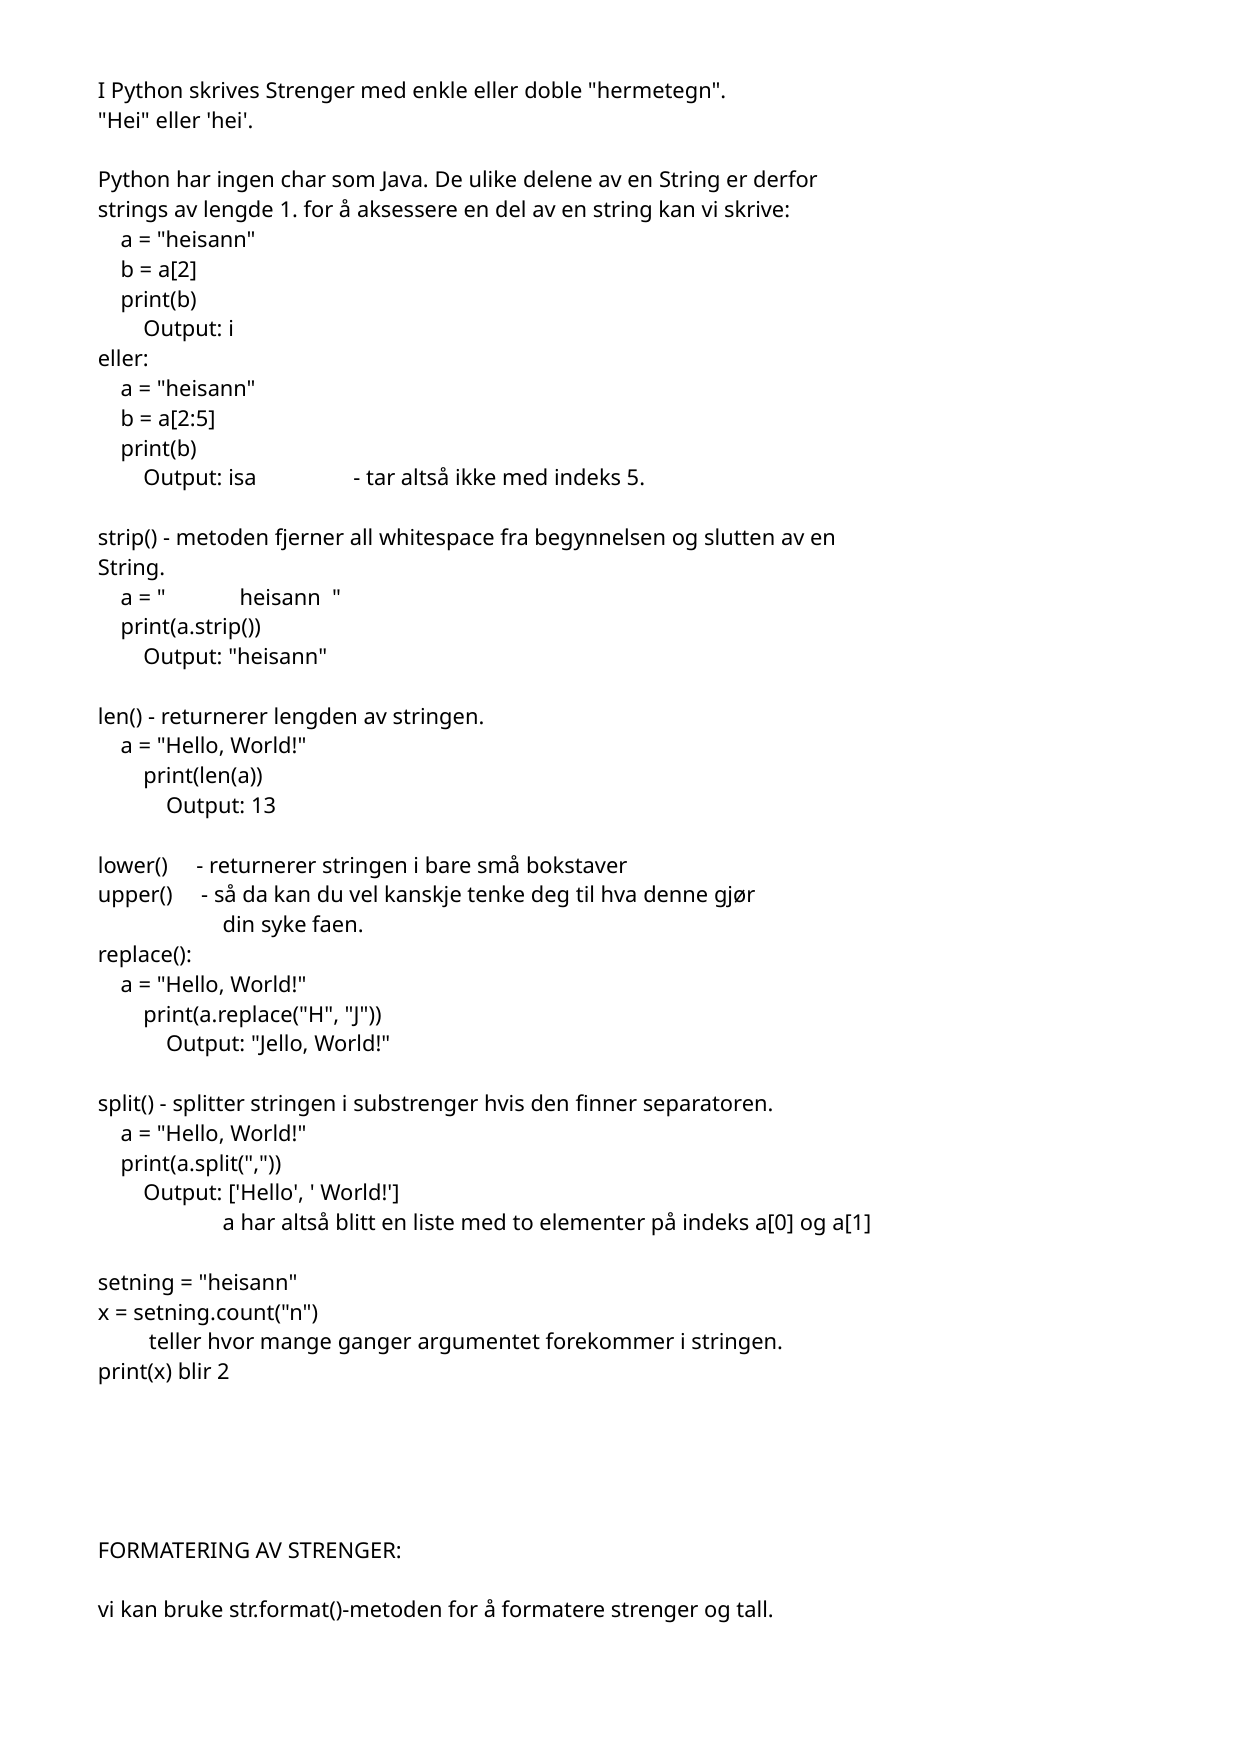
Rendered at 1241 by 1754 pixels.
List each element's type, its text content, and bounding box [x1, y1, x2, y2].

text print(x) blir 2 [75, 1356, 1165, 1386]
text "Hei" eller 'hei'. [75, 105, 1165, 134]
text len() - returnerer lengden av stringen. [75, 701, 1165, 730]
text teller hvor mange ganger argumentet forekommer i stringen. [75, 1326, 1165, 1356]
text b = a[2:5] [75, 403, 1165, 432]
text a = "Hello, World!" [75, 969, 1165, 998]
text Output: "heisann" [75, 641, 1165, 671]
text Output: ['Hello', ' World!'] [75, 1177, 1165, 1207]
text lower() - returnerer stringen i bare små bokstaver [75, 849, 1165, 879]
text String. [75, 552, 1165, 581]
text Output: "Jello, World!" [75, 1028, 1165, 1058]
text I Python skrives Strenger med enkle eller doble "hermetegn". [75, 75, 1165, 105]
text a = " heisann " [75, 581, 1165, 611]
text print(b) [75, 283, 1165, 313]
text print(b) [75, 432, 1165, 462]
text a = "heisann" [75, 224, 1165, 254]
text upper() - så da kan du vel kanskje tenke deg til hva denne gjør [75, 879, 1165, 909]
text a har altså blitt en liste med to elementer på indeks a[0] og a[1] [75, 1207, 1165, 1237]
text eller: [75, 343, 1165, 373]
text Python har ingen char som Java. De ulike delene av en String er derfor [75, 164, 1165, 194]
text FORMATERING AV STRENGER: [75, 1535, 1165, 1564]
text Output: isa - tar altså ikke med indeks 5. [75, 462, 1165, 492]
text strings av lengde 1. for å aksessere en del av en string kan vi skrive: [75, 194, 1165, 224]
text Output: 13 [75, 790, 1165, 820]
text print(a.replace("H", "J")) [75, 998, 1165, 1028]
text a = "Hello, World!" [75, 730, 1165, 760]
text din syke faen. [75, 909, 1165, 939]
text a = "Hello, World!" [75, 1118, 1165, 1147]
text b = a[2] [75, 254, 1165, 283]
text replace(): [75, 939, 1165, 969]
text print(len(a)) [75, 760, 1165, 790]
text vi kan bruke str.format()-metoden for å formatere strenger og tall. [75, 1594, 1165, 1624]
text print(a.split(",")) [75, 1147, 1165, 1177]
text setning = "heisann" [75, 1267, 1165, 1296]
text print(a.strip()) [75, 611, 1165, 641]
text x = setning.count("n") [75, 1296, 1165, 1326]
text Output: i [75, 313, 1165, 343]
text split() - splitter stringen i substrenger hvis den finner separatoren. [75, 1088, 1165, 1118]
text strip() - metoden fjerner all whitespace fra begynnelsen og slutten av en [75, 522, 1165, 552]
text a = "heisann" [75, 373, 1165, 403]
